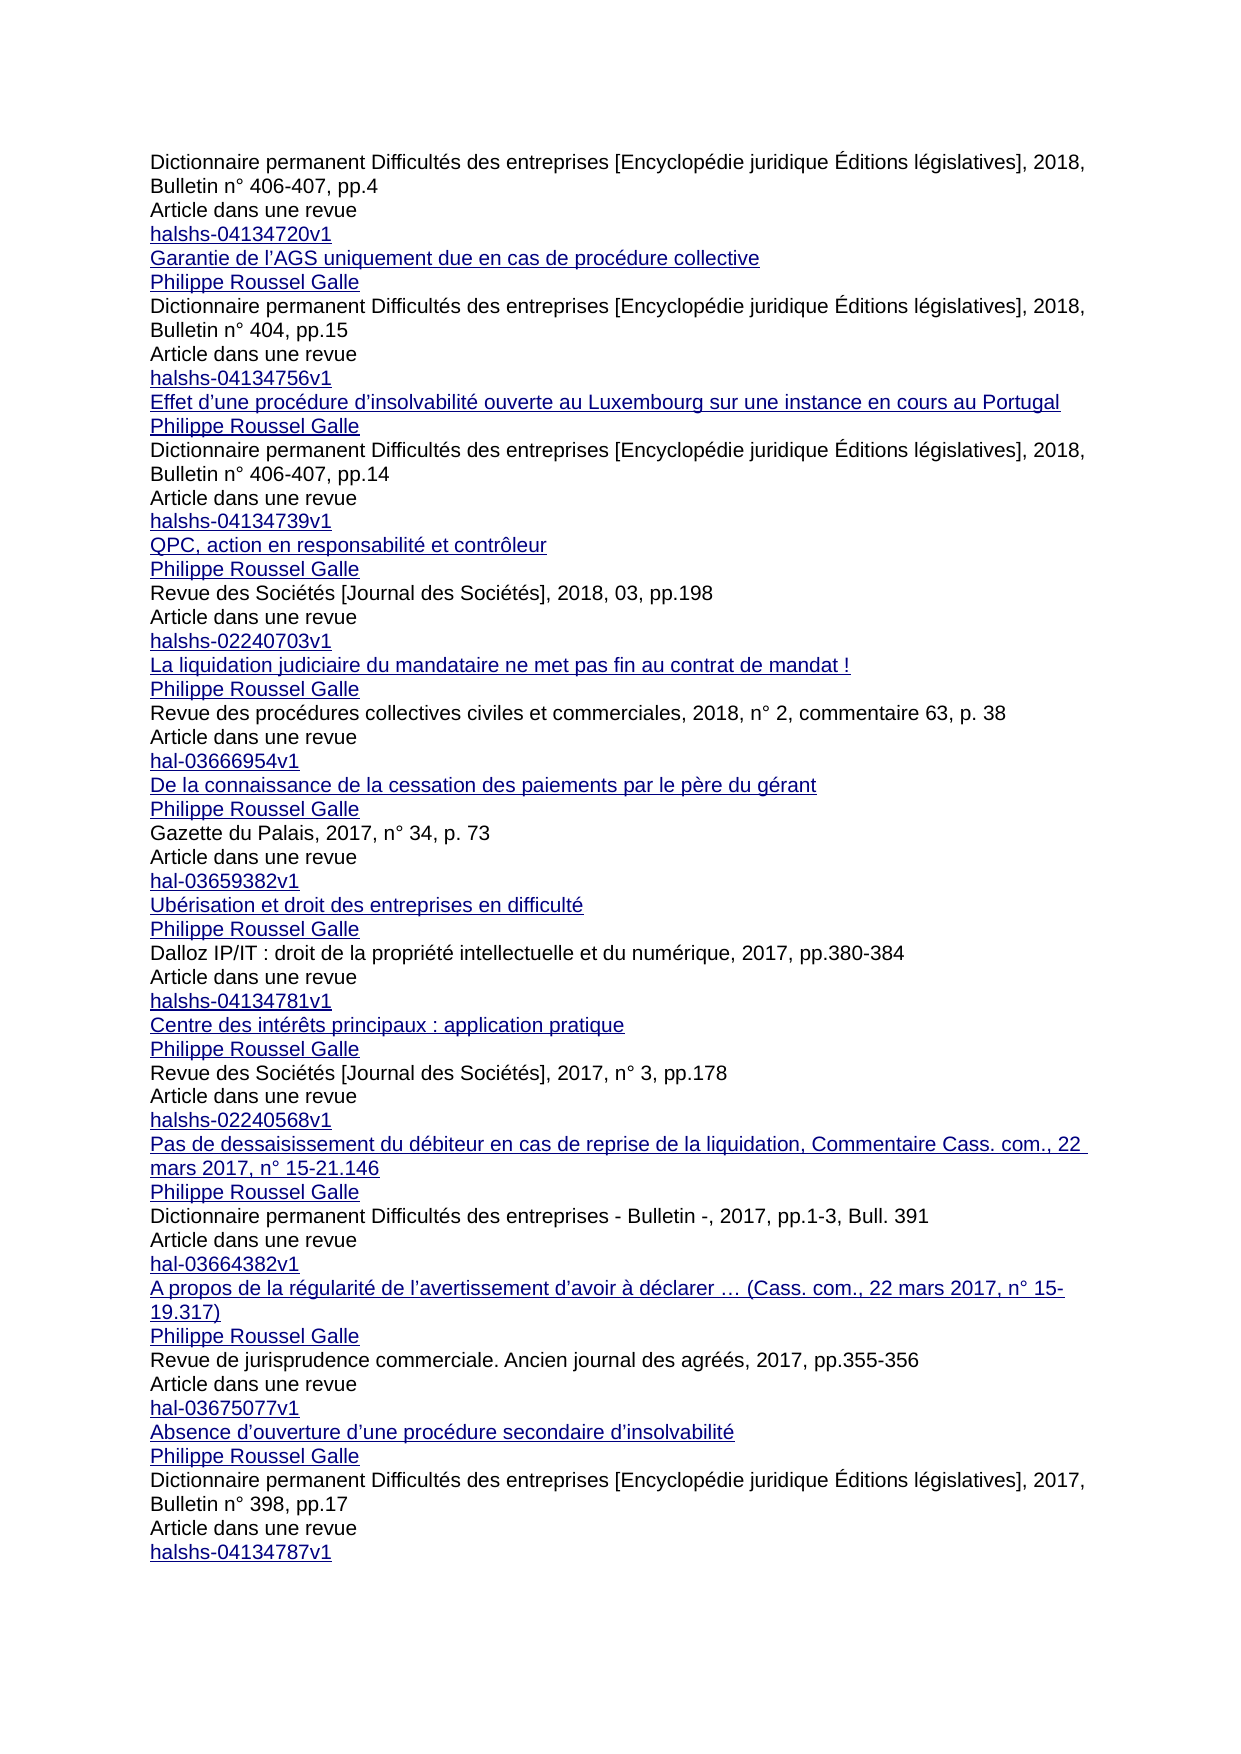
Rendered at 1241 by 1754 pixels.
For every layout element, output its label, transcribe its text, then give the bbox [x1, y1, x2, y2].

table_cell QPC, action en responsabilité et contrôleur Philippe Roussel Galle Revue des Sociétés [Journal des Sociétés], 2018, 03, pp.198 Article dans une revue halshs-02240703v1 [150, 533, 1090, 653]
table_cell Garantie de l’AGS uniquement due en cas de procédure collective Philippe Roussel Galle Dictionnaire permanent Difficultés des entreprises [Encyclopédie juridique Éditions législatives], 2018, Bulletin n° 404, pp.15 Article dans une revue halshs-04134756v1 [150, 246, 1090, 389]
table_cell A propos de la régularité de l’avertissement d’avoir à déclarer … (Cass. com., 22 mars 2017, n° 15-19.317) Philippe Roussel Galle Revue de jurisprudence commerciale. Ancien journal des agréés, 2017, pp.355-356 Article dans une revue hal-03675077v1 [150, 1276, 1090, 1420]
table_cell Centre des intérêts principaux : application pratique Philippe Roussel Galle Revue des Sociétés [Journal des Sociétés], 2017, n° 3, pp.178 Article dans une revue halshs-02240568v1 [150, 1013, 1090, 1132]
table_cell Dictionnaire permanent Difficultés des entreprises [Encyclopédie juridique Éditions législatives], 2018, Bulletin n° 406-407, pp.4 Article dans une revue halshs-04134720v1 [150, 150, 1090, 246]
table_cell Pas de dessaisissement du débiteur en cas de reprise de la liquidation, Commentaire Cass. com., 22 mars 2017, n° 15-21.146 Philippe Roussel Galle Dictionnaire permanent Difficultés des entreprises - Bulletin -, 2017, pp.1-3, Bull. 391 Article dans une revue hal-03664382v1 [150, 1132, 1090, 1276]
table_cell La liquidation judiciaire du mandataire ne met pas fin au contrat de mandat ! Philippe Roussel Galle Revue des procédures collectives civiles et commerciales, 2018, n° 2, commentaire 63, p. 38 Article dans une revue hal-03666954v1 [150, 653, 1090, 773]
table_cell Ubérisation et droit des entreprises en difficulté Philippe Roussel Galle Dalloz IP/IT : droit de la propriété intellectuelle et du numérique, 2017, pp.380-384 Article dans une revue halshs-04134781v1 [150, 893, 1090, 1012]
table_cell Absence d’ouverture d’une procédure secondaire d’insolvabilité Philippe Roussel Galle Dictionnaire permanent Difficultés des entreprises [Encyclopédie juridique Éditions législatives], 2017, Bulletin n° 398, pp.17 Article dans une revue halshs-04134787v1 [150, 1420, 1090, 1563]
table_cell Effet d’une procédure d’insolvabilité ouverte au Luxembourg sur une instance en cours au Portugal Philippe Roussel Galle Dictionnaire permanent Difficultés des entreprises [Encyclopédie juridique Éditions législatives], 2018, Bulletin n° 406-407, pp.14 Article dans une revue halshs-04134739v1 [150, 390, 1090, 533]
table_cell De la connaissance de la cessation des paiements par le père du gérant Philippe Roussel Galle Gazette du Palais, 2017, n° 34, p. 73 Article dans une revue hal-03659382v1 [150, 773, 1090, 893]
